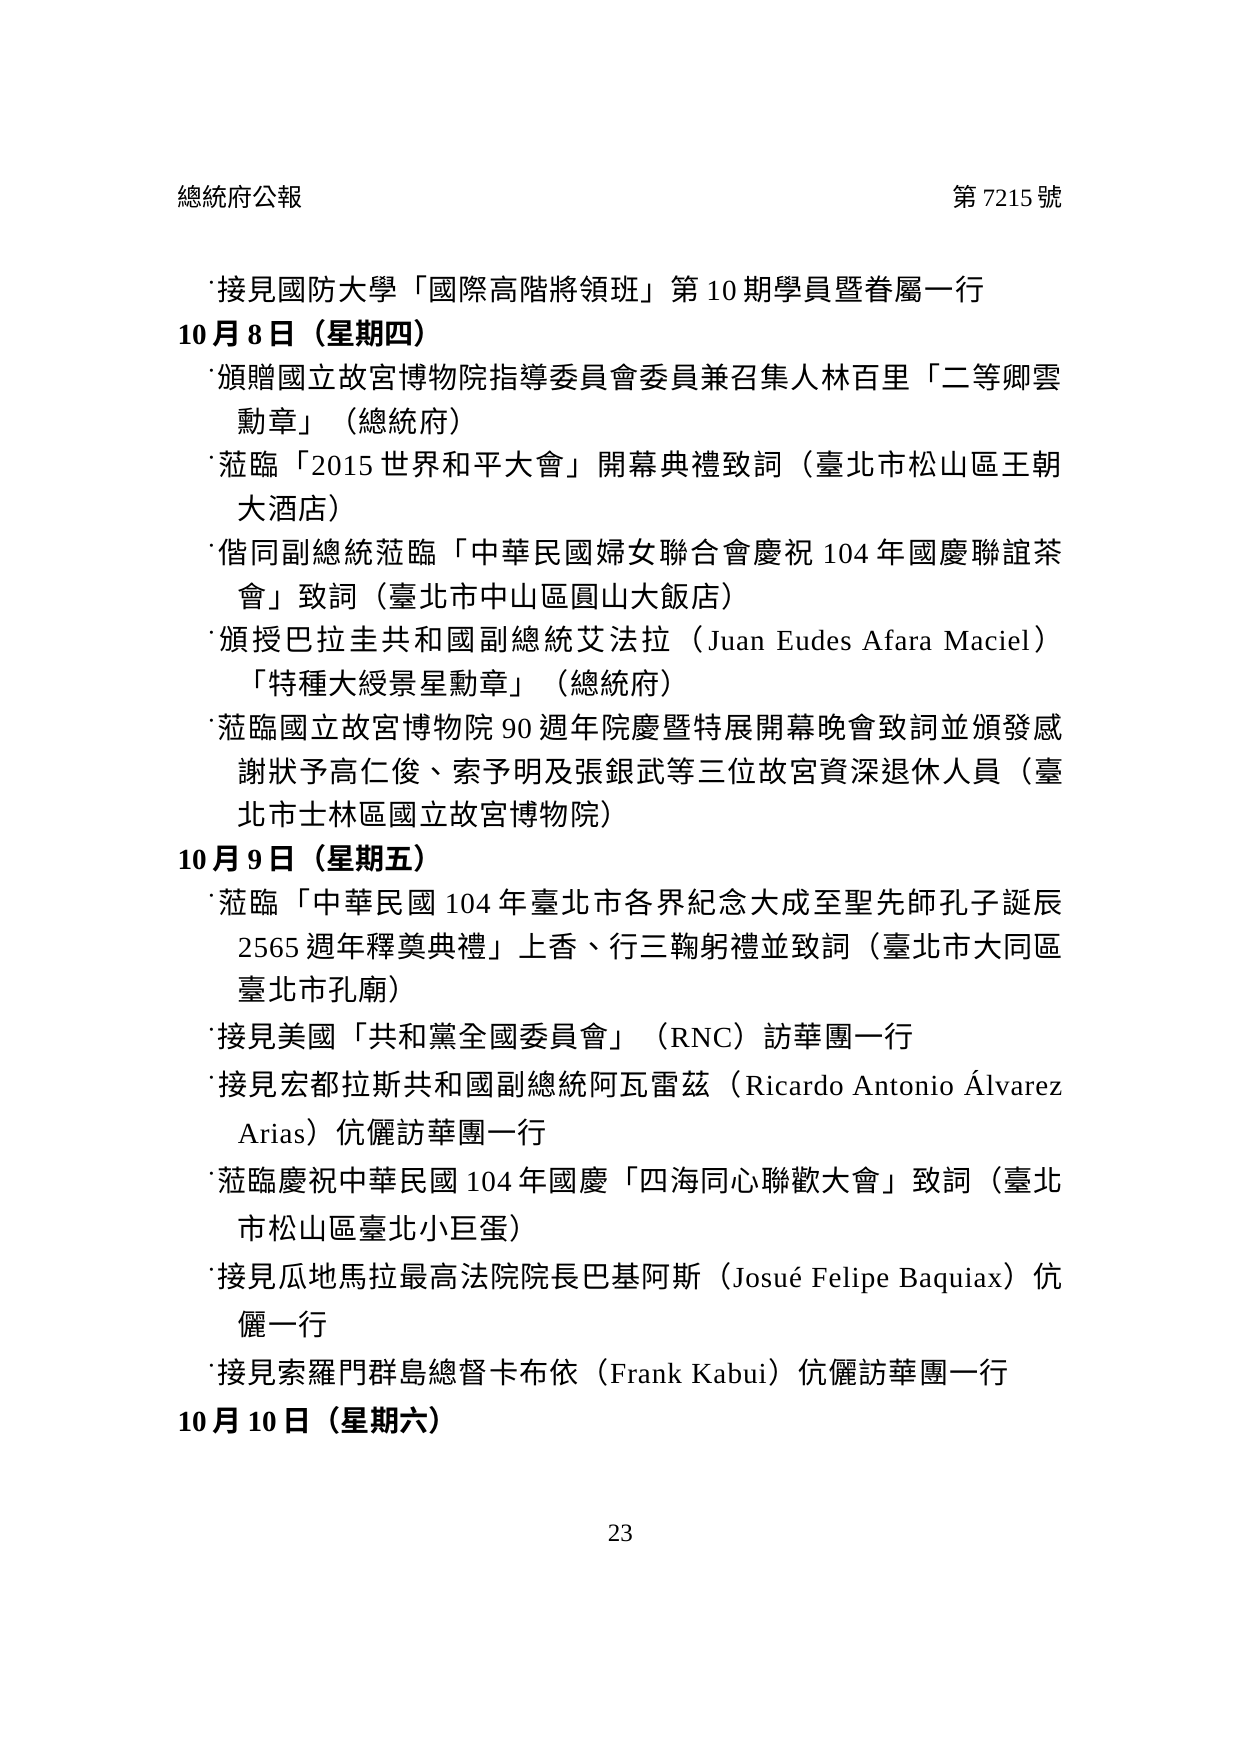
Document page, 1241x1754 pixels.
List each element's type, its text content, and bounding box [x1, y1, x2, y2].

text ˙蒞臨慶祝中華民國104年國慶「四海同心聯歡大會」致詞（臺北市松山區臺北小巨蛋） [206, 1153, 1063, 1249]
text ˙接見索羅門群島總督卡布依（Frank Kabui）伉儷訪華團一行 [206, 1345, 1063, 1393]
text 10月8日（星期四） [177, 309, 1063, 353]
text ˙接見瓜地馬拉最高法院院長巴基阿斯（Josué Felipe Baquiax）伉儷一行 [206, 1249, 1063, 1345]
text ˙蒞臨「中華民國104年臺北市各界紀念大成至聖先師孔子誕辰2565週年釋奠典禮」上香、行三鞠躬禮並致詞（臺北市大同區臺北市孔廟） [206, 878, 1063, 1009]
text ˙偕同副總統蒞臨「中華民國婦女聯合會慶祝104年國慶聯誼茶會」致詞（臺北市中山區圓山大飯店） [206, 528, 1063, 616]
text 10月9日（星期五） [177, 834, 1063, 878]
text ˙頒授巴拉圭共和國副總統艾法拉（Juan Eudes Afara Maciel）「特種大綬景星勳章」（總統府） [206, 616, 1063, 703]
text ˙接見國防大學「國際高階將領班」第10期學員暨眷屬一行 [206, 266, 1063, 309]
text ˙蒞臨「2015世界和平大會」開幕典禮致詞（臺北市松山區王朝大酒店） [206, 441, 1063, 528]
text ˙接見美國「共和黨全國委員會」（RNC）訪華團一行 [206, 1009, 1063, 1057]
text ˙接見宏都拉斯共和國副總統阿瓦雷茲（Ricardo Antonio Álvarez Arias）伉儷訪華團一行 [206, 1057, 1063, 1153]
text ˙頒贈國立故宮博物院指導委員會委員兼召集人林百里「二等卿雲勳章」（總統府） [206, 353, 1063, 441]
text 10月10日（星期六） [177, 1393, 1063, 1441]
text ˙蒞臨國立故宮博物院90週年院慶暨特展開幕晚會致詞並頒發感謝狀予高仁俊、索予明及張銀武等三位故宮資深退休人員（臺北市士林區國立故宮博物院） [206, 703, 1063, 834]
